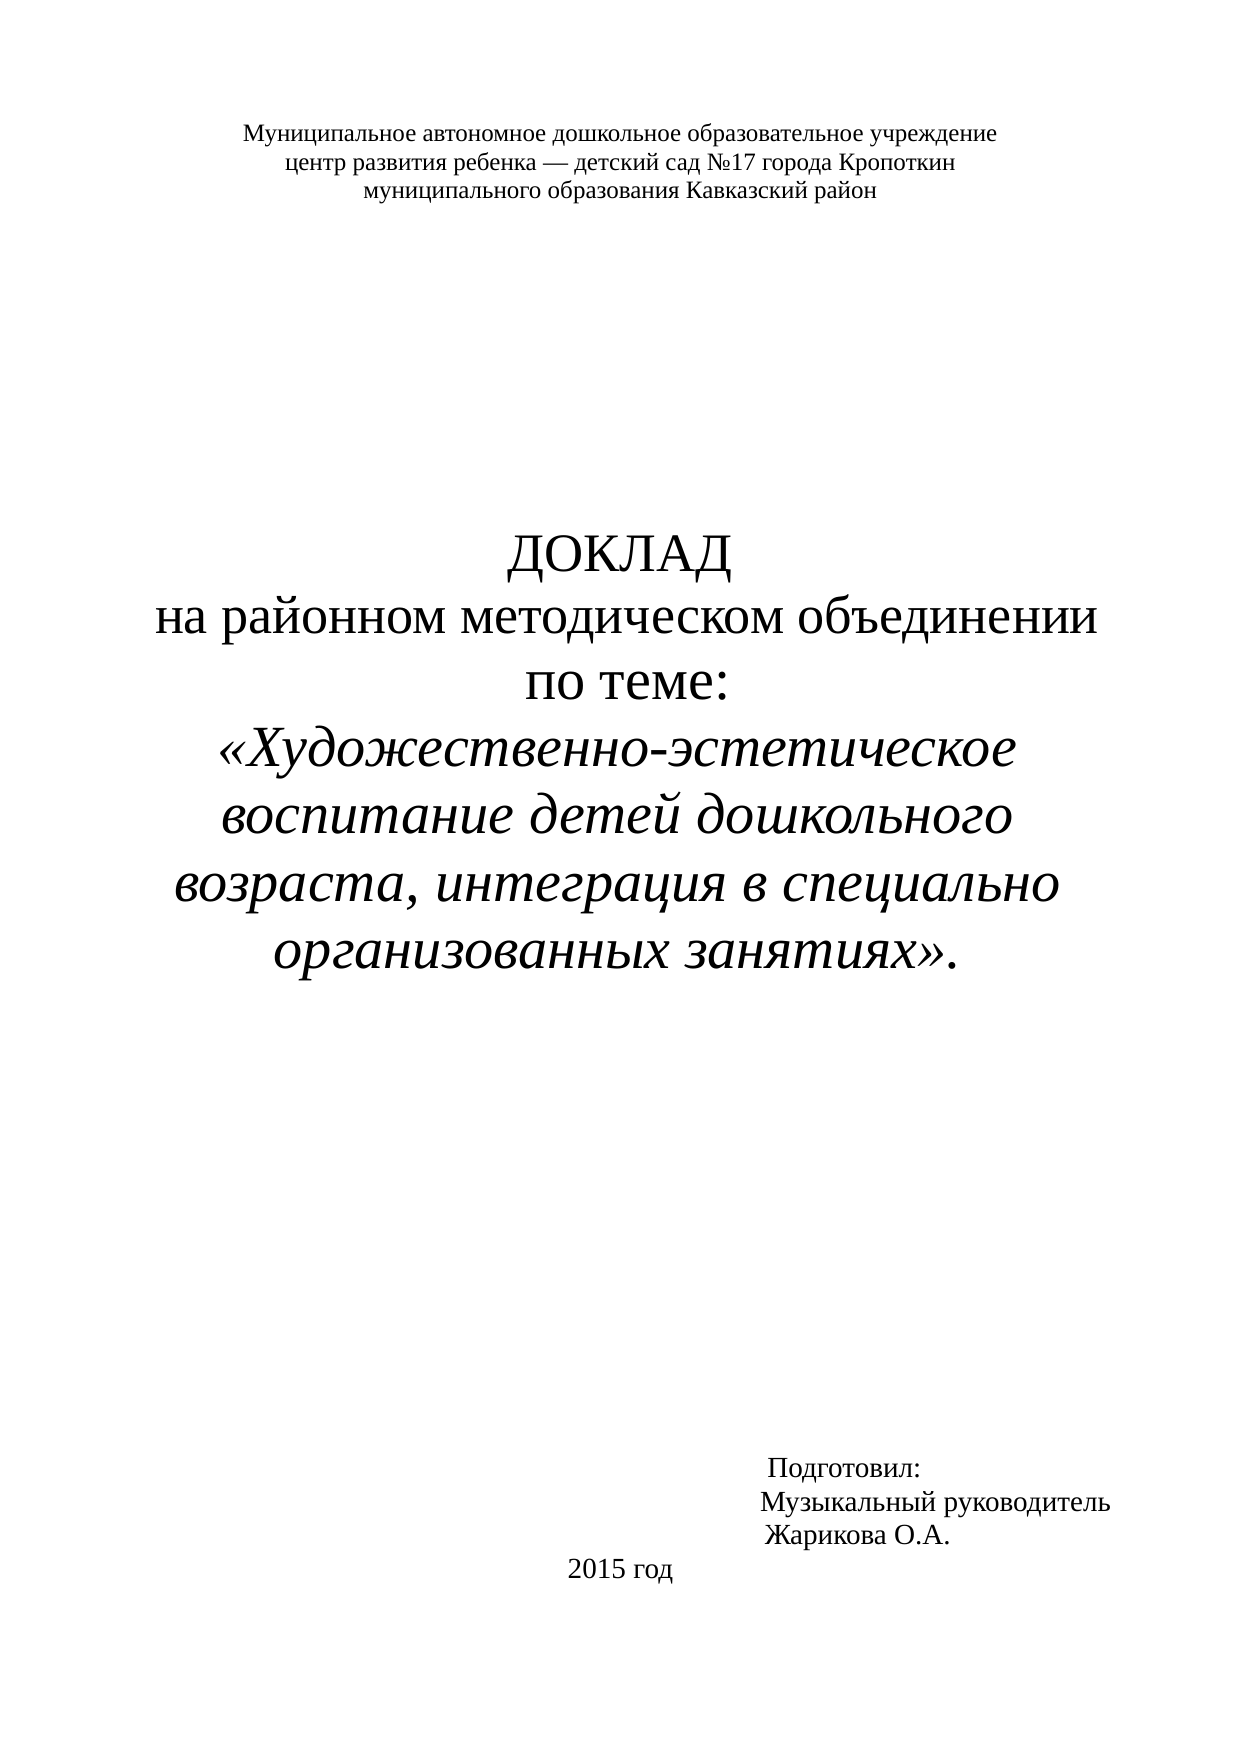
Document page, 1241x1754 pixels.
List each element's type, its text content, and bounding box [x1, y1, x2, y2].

text муниципального образования Кавказский район [118, 176, 1122, 204]
text Муниципальное автономное дошкольное образовательное учреждение [118, 118, 1122, 147]
text «Художественно-эстетическое воспитание детей дошкольного возраста, интеграция в специально организованных занятиях». [118, 712, 1122, 981]
text 2015 год [118, 1551, 1122, 1584]
text на районном методическом объединении [118, 583, 1122, 645]
text ДОКЛАД [118, 521, 1122, 583]
text Жарикова О.А. [118, 1517, 1122, 1551]
text Подготовил: [118, 1450, 1122, 1484]
text центр развития ребенка — детский сад №17 города Кропоткин [118, 147, 1122, 176]
text Музыкальный руководитель [118, 1484, 1122, 1517]
text по теме: [118, 645, 1122, 712]
